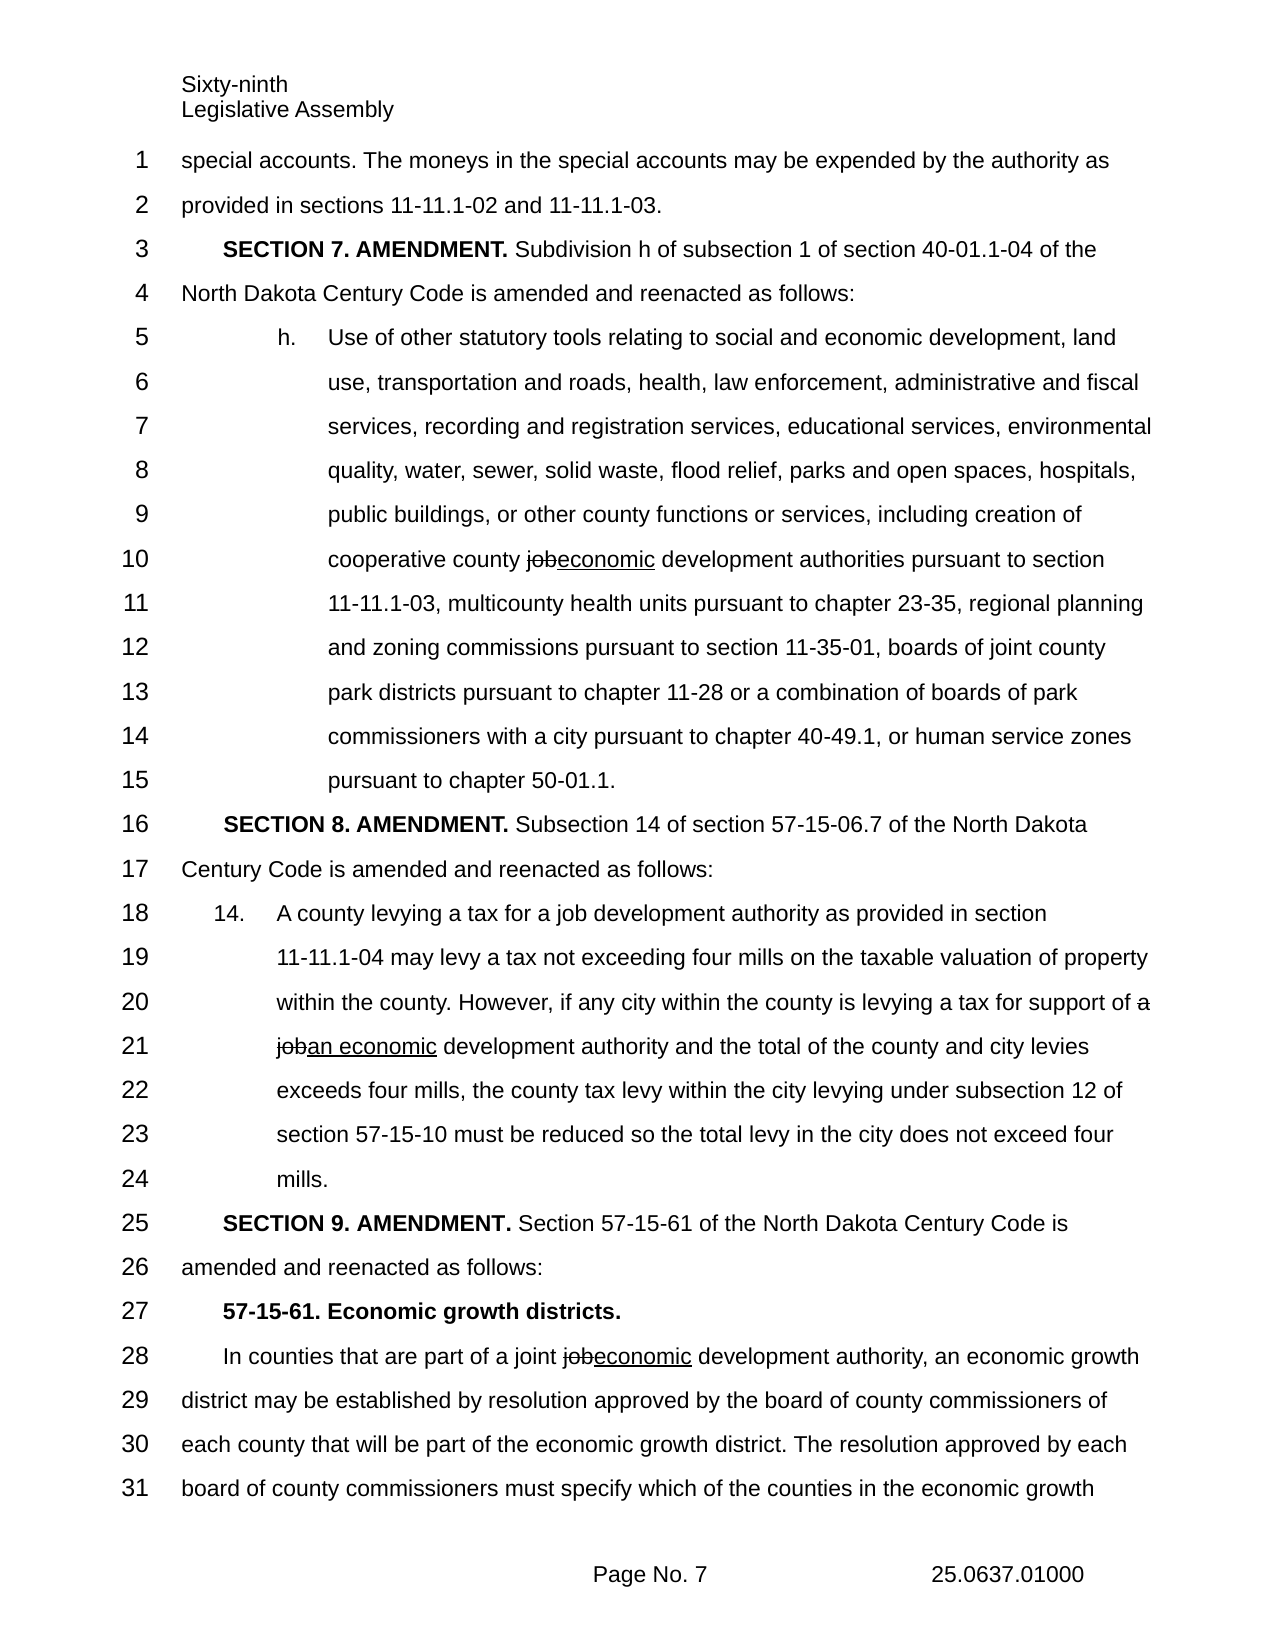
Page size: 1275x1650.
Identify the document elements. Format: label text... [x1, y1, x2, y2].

text h. Use of other statutory tools relating to social and economic development, land use, transportation and roads, health, law enforcement, administrative and fiscal services, recording and registration services, educational services, environmental quality, water, sewer, solid waste, flood relief, parks and open spaces, hospitals, public buildings, or other county functions or services, including creation of cooperative county jobeconomic development authorities pursuant to section 11‑11.1‑03, multicounty health units pursuant to chapter 23‑35, regional planning and zoning commissions pursuant to section 11‑35‑01, boards of joint county park districts pursuant to chapter 11‑28 or a combination of boards of park commissioners with a city pursuant to chapter 40‑49.1, or human service zones pursuant to chapter 50‑01.1. [181, 310, 1154, 797]
text SECTION 9. AMENDMENT. Section 57‑15‑61 of the North Dakota Century Code is amended and reenacted as follows: [181, 1196, 1154, 1284]
text SECTION 8. AMENDMENT. Subsection 14 of section 57‑15‑06.7 of the North Dakota Century Code is amended and reenacted as follows: [181, 797, 1154, 886]
text SECTION 7. AMENDMENT. Subdivision h of subsection 1 of section 40‑01.1‑04 of the North Dakota Century Code is amended and reenacted as follows: [181, 222, 1154, 310]
text 14. A county levying a tax for a job development authority as provided in section 11‑11.1‑04 may levy a tax not exceeding four mills on the taxable valuation of property within the county. However, if any city within the county is levying a tax for support of a joban economic development authority and the total of the county and city levies exceeds four mills, the county tax levy within the city levying under subsection 12 of section 57‑15‑10 must be reduced so the total levy in the city does not exceed four mills. [181, 886, 1154, 1196]
subtitle 57‑15‑61. Economic growth districts. [181, 1284, 1154, 1329]
text special accounts. The moneys in the special accounts may be expended by the authority as provided in sections 11‑11.1‑02 and 11‑11.1‑03. [181, 133, 1154, 222]
text In counties that are part of a joint jobeconomic development authority, an economic growth district may be established by resolution approved by the board of county commissioners of each county that will be part of the economic growth district. The resolution approved by each board of county commissioners must specify which of the counties in the economic growth [181, 1329, 1154, 1506]
